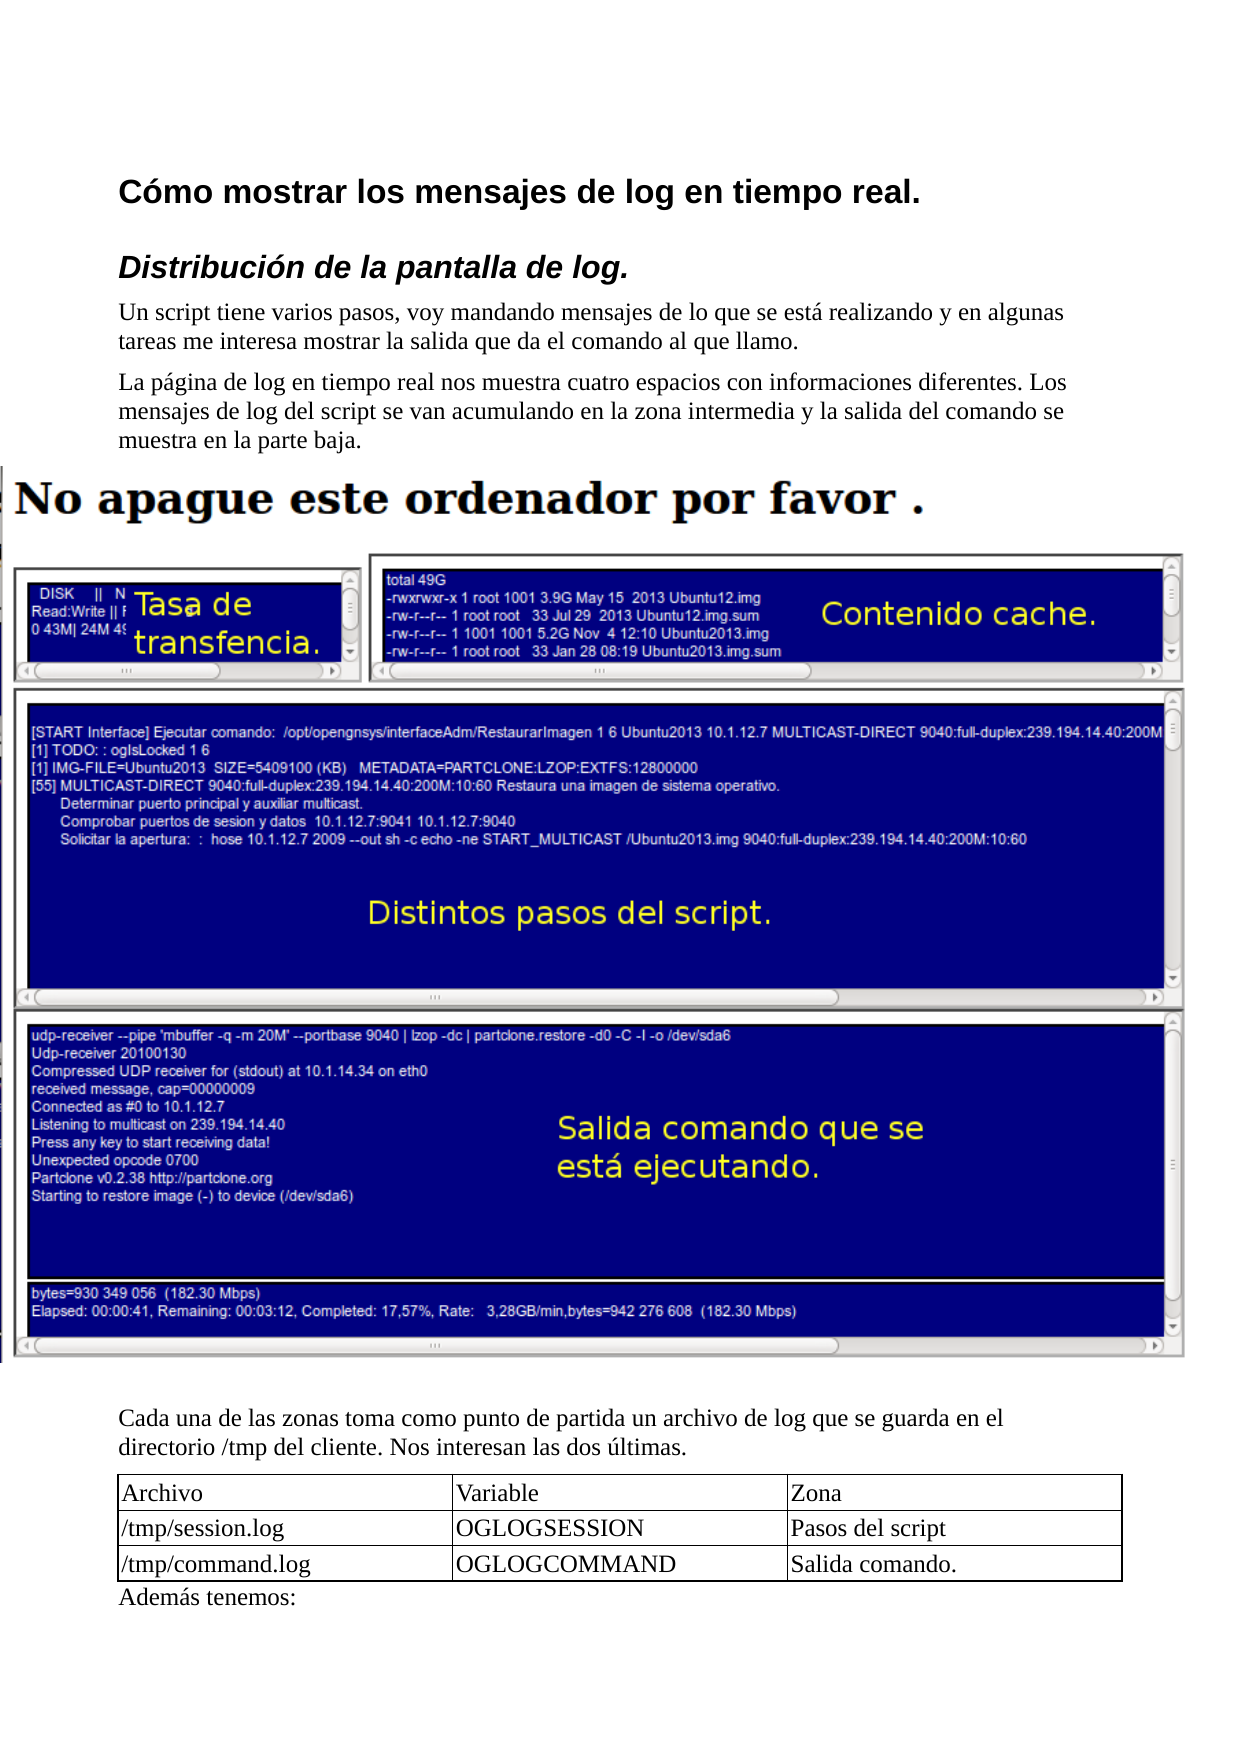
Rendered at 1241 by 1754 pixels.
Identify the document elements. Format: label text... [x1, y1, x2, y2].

table_header Variable [453, 1475, 787, 1510]
table_cell OGLOGSESSION [453, 1511, 787, 1545]
subtitle Cómo mostrar los mensajes de log en tiempo real. [118, 172, 1122, 211]
table_header Archivo [119, 1475, 452, 1510]
table_cell OGLOGCOMMAND [453, 1546, 787, 1580]
text La página de log en tiempo real nos muestra cuatro espacios con informaciones diferentes. Los mensajes de log del script se van acumulando en la zona intermedia y la salida del comando se muestra en la parte baja. [118, 367, 1122, 454]
table_cell Salida comando. [788, 1546, 1121, 1580]
table_cell Pasos del script [788, 1511, 1121, 1545]
text Un script tiene varios pasos, voy mandando mensajes de lo que se está realizando y en algunas tareas me interesa mostrar la salida que da el comando al que llamo. [118, 297, 1122, 355]
text Cada una de las zonas toma como punto de partida un archivo de log que se guarda en el directorio /tmp del cliente. Nos interesan las dos últimas. [118, 1403, 1122, 1461]
table_header Zona [788, 1475, 1121, 1510]
subtitle Distribución de la pantalla de log. [118, 248, 1122, 285]
table_cell /tmp/command.log [119, 1546, 452, 1580]
text Además tenemos: [118, 1582, 1122, 1611]
table_cell /tmp/session.log [119, 1511, 452, 1545]
